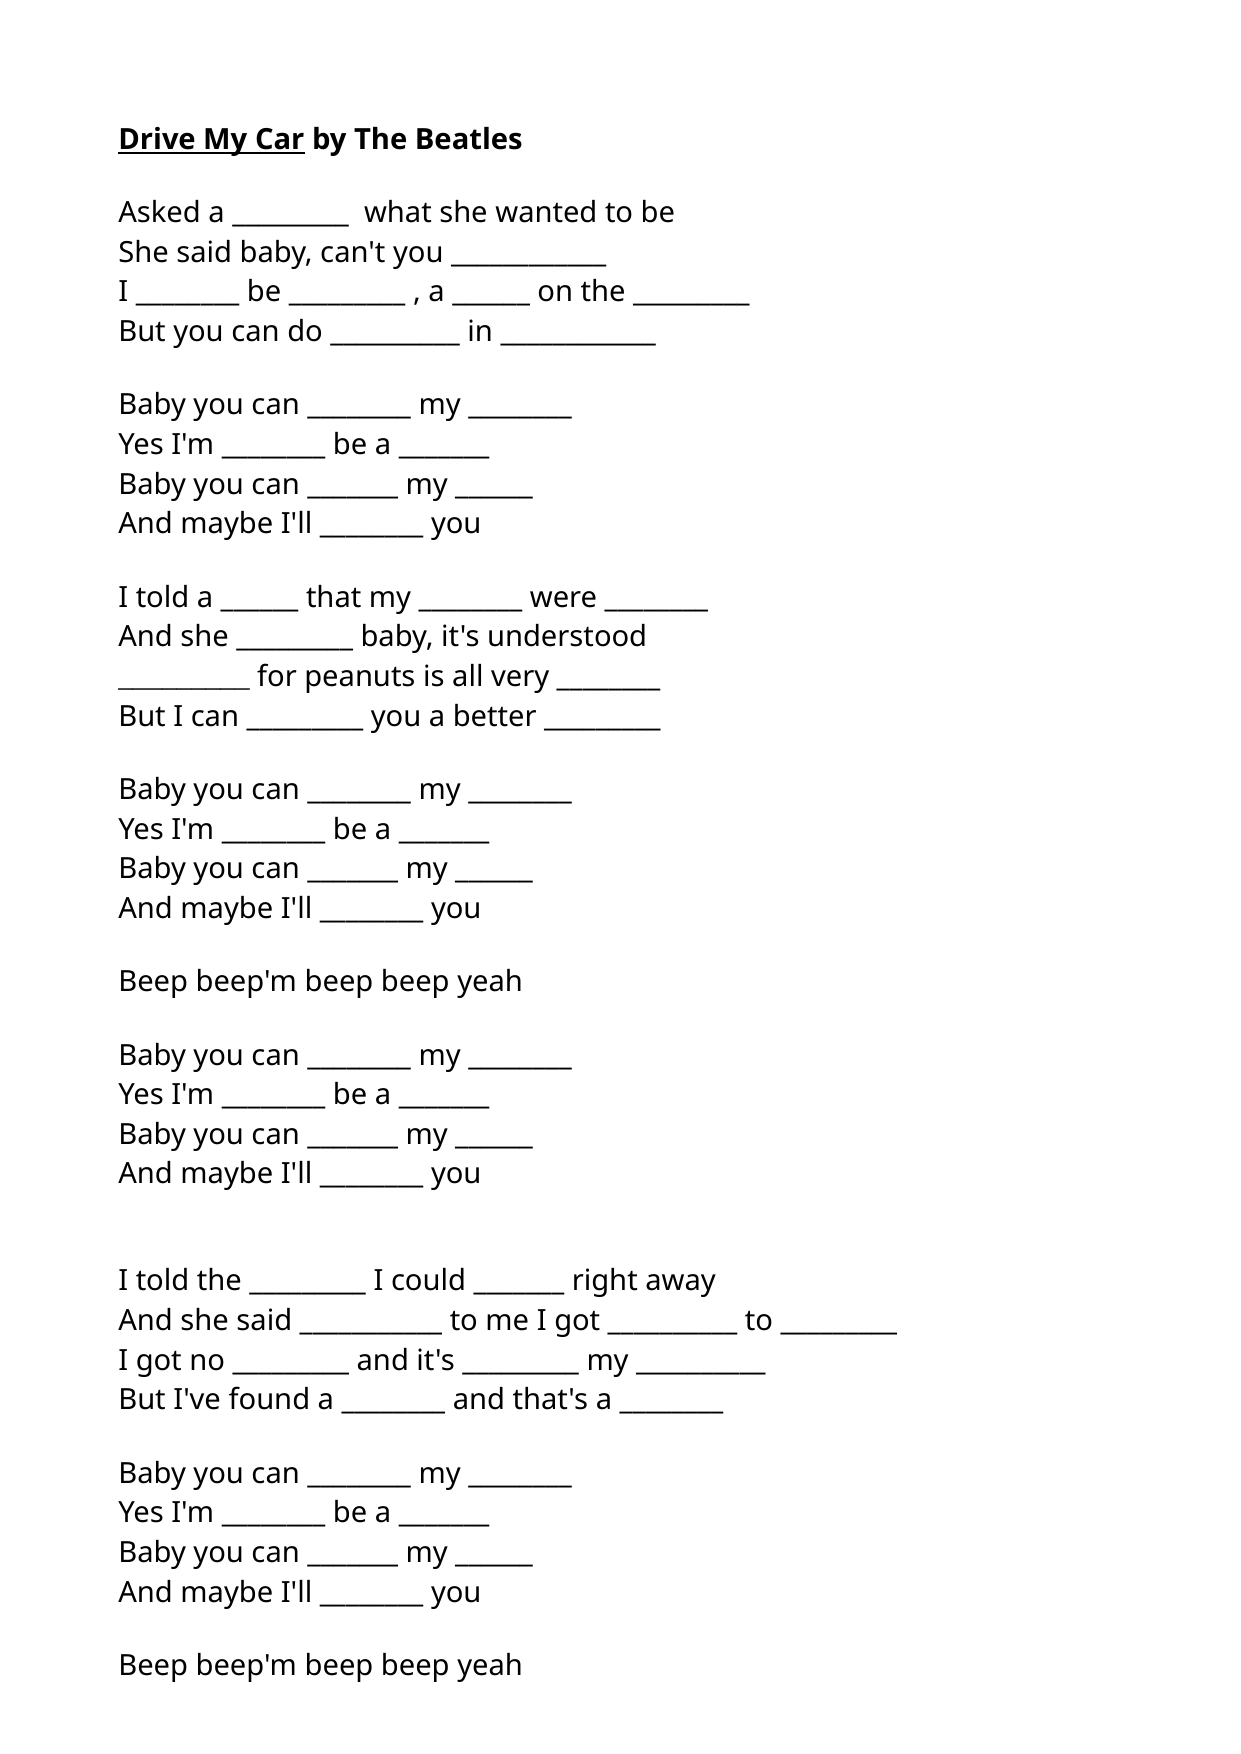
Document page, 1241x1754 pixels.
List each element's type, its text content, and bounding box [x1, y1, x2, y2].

text Baby you can ________ my ________ Yes I'm ________ be a _______ Baby you can _______ my ______ And maybe I'll ________ you [118, 1034, 1122, 1192]
text Drive My Car by The Beatles Asked a _________ what she wanted to be She said baby, can't you ____________ I ________ be _________ , a ______ on the _________ But you can do __________ in ____________ Baby you can ________ my ________ Yes I'm ________ be a _______ Baby you can _______ my ______ And maybe I'll ________ you I told a ______ that my ________ were ________ And she _________ baby, it's understood _________ for peanuts is all very ________ But I can _________ you a better _________ Baby you can ________ my ________ Yes I'm ________ be a _______ Baby you can _______ my ______ And maybe I'll ________ you Beep beep'm beep beep yeah [118, 118, 1122, 1000]
text I told the _________ I could _______ right away And she said ___________ to me I got __________ to _________ I got no _________ and it's _________ my __________ But I've found a ________ and that's a ________ Baby you can ________ my ________ Yes I'm ________ be a _______ Baby you can _______ my ______ And maybe I'll ________ you Beep beep'm beep beep yeah [118, 1192, 1122, 1684]
